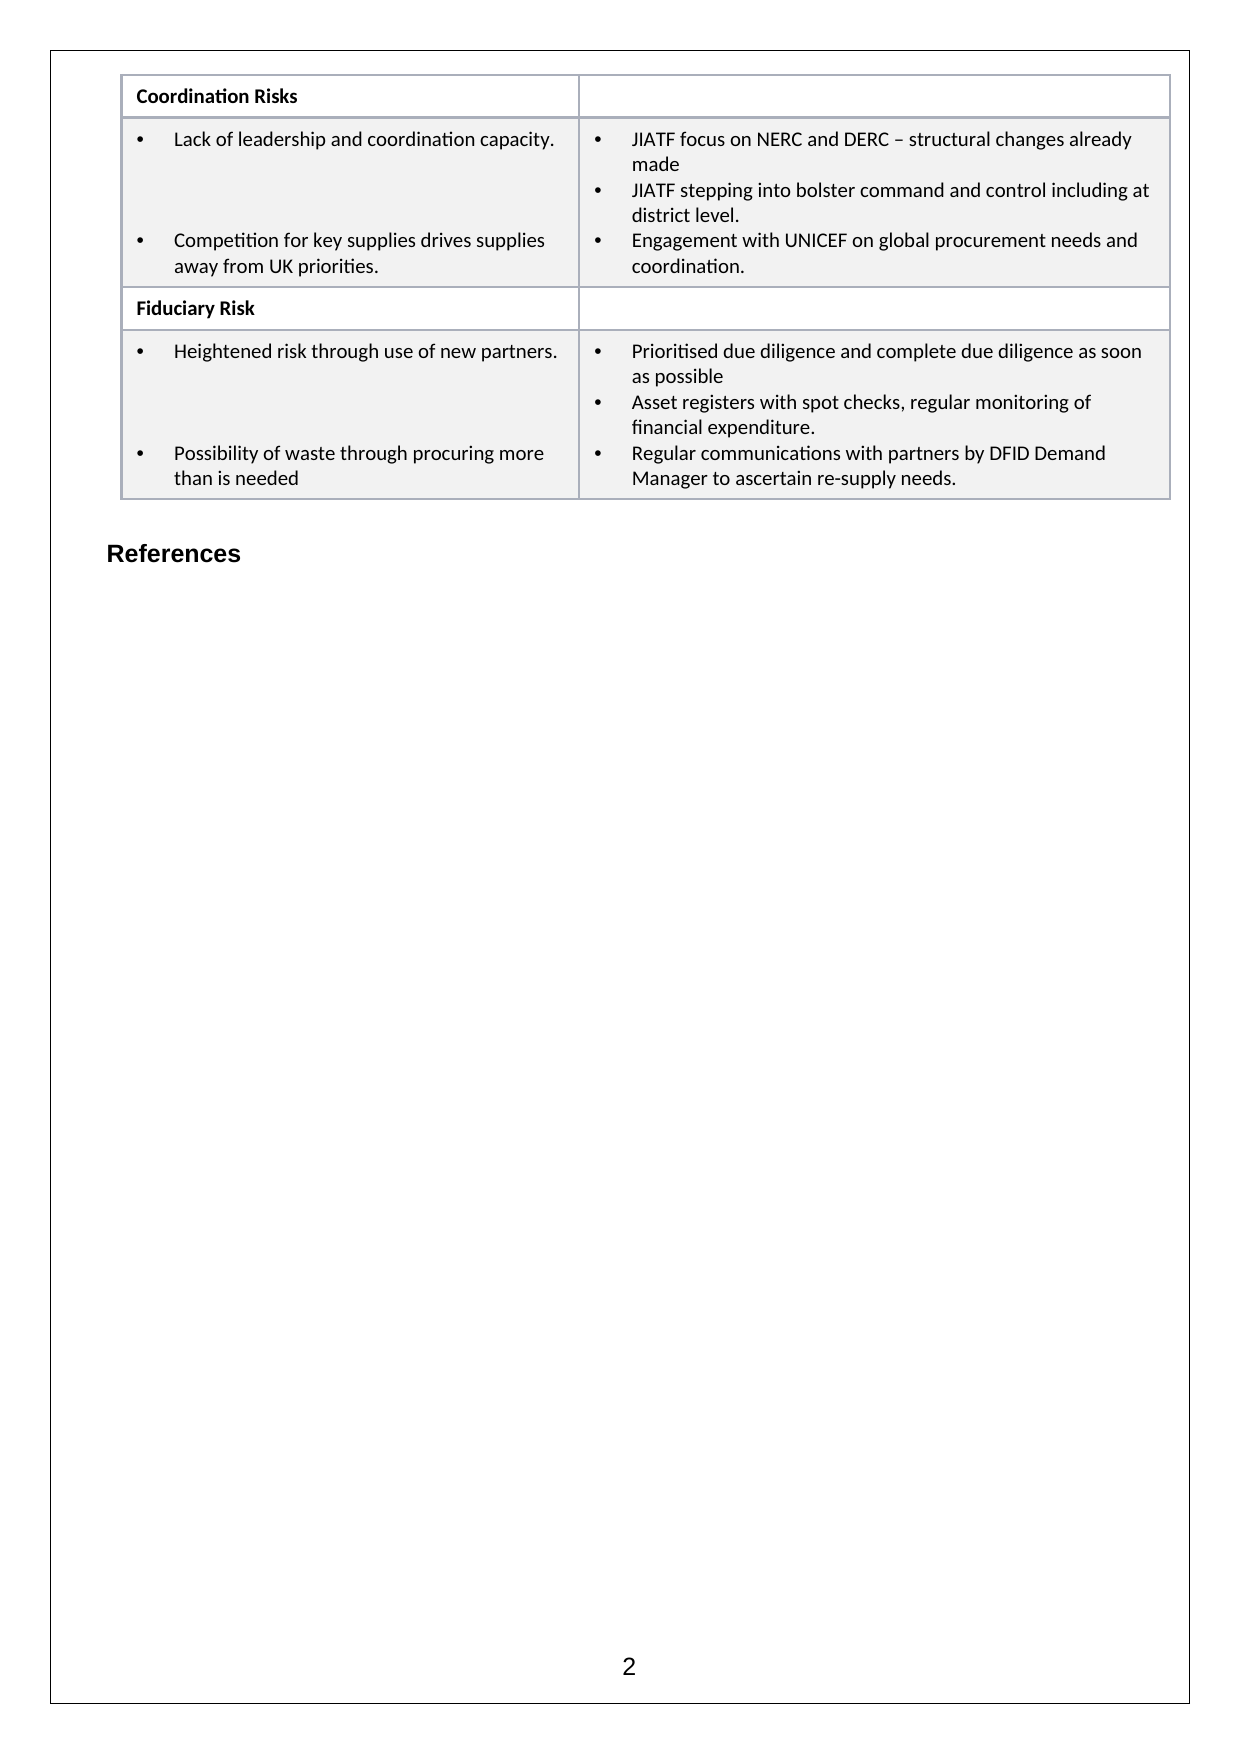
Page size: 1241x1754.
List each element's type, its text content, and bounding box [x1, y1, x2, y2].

table_cell Heightened risk through use of new partners. Possibility of waste through procuring more than is needed [123, 331, 578, 498]
table_cell Lack of leadership and coordination capacity. Competition for key supplies drives supplies away from UK priorities. [123, 119, 578, 286]
table_cell [580, 288, 1169, 328]
table_cell Fiduciary Risk [123, 288, 578, 328]
table_cell JIATF focus on NERC and DERC – structural changes already made JIATF stepping into bolster command and control including at district level. Engagement with UNICEF on global procurement needs and coordination. [580, 119, 1169, 286]
table_cell Coordination Risks [123, 76, 578, 116]
text References [106, 538, 1152, 567]
table_cell Prioritised due diligence and complete due diligence as soon as possible Asset registers with spot checks, regular monitoring of financial expenditure. Regular communications with partners by DFID Demand Manager to ascertain re-supply needs. [580, 331, 1169, 498]
table_cell [580, 76, 1169, 116]
